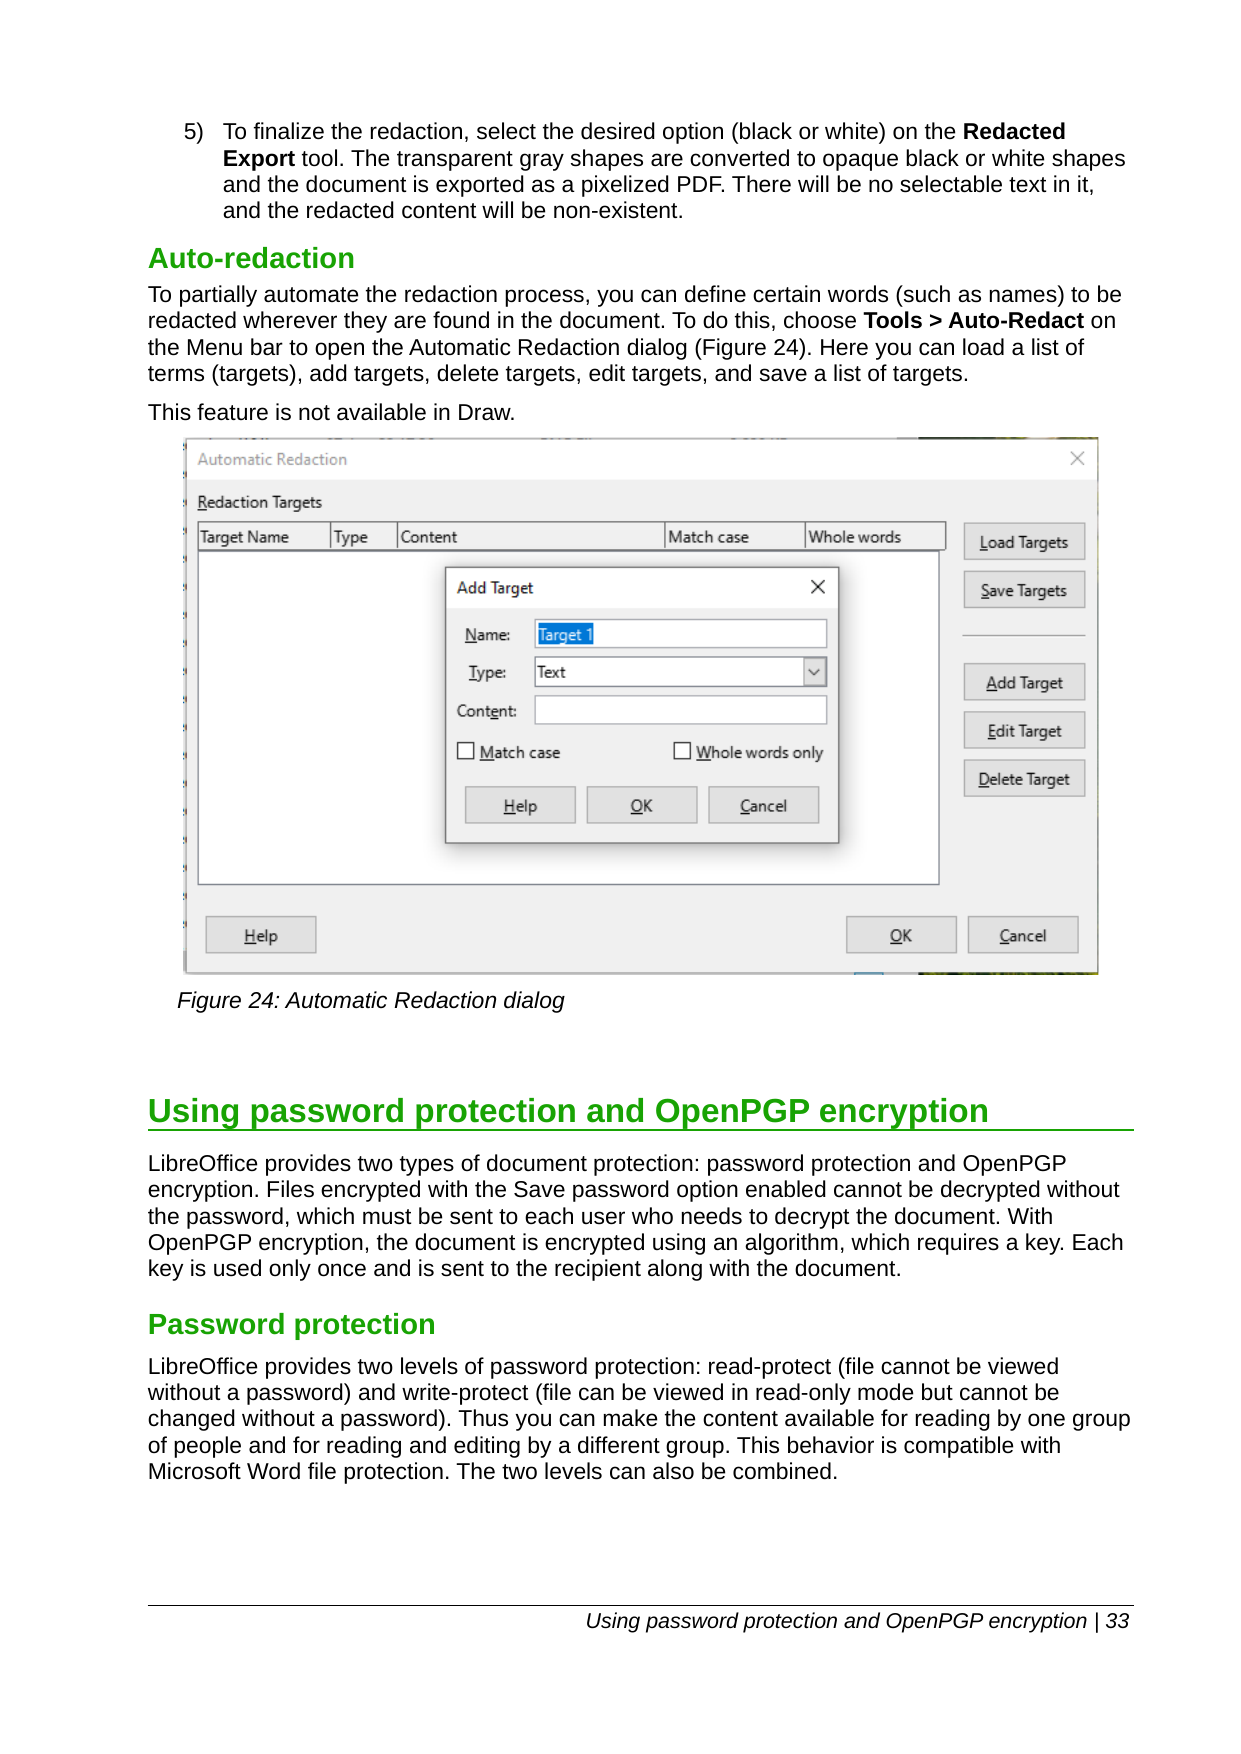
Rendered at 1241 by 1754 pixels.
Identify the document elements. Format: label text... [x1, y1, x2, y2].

text LibreOffice provides two types of document protection: password protection and OpenPGP encryption. Files encrypted with the Save password option enabled cannot be decrypted without the password, which must be sent to each user who needs to decrypt the document. With OpenPGP encryption, the document is encrypted using an algorithm, which requires a key. Each key is used only once and is sent to the recipient along with the document. [148, 1150, 1134, 1282]
subtitle Using password protection and OpenPGP encryption [148, 1091, 1134, 1129]
picture [183, 437, 1099, 975]
text LibreOffice provides two levels of password protection: read-protect (file cannot be viewed without a password) and write-protect (file can be viewed in read-only mode but cannot be changed without a password). Thus you can make the content available for reading by one group of people and for reading and editing by a different group. This behavior is compatible with Microsoft Word file protection. The two levels can also be combined. [148, 1353, 1134, 1484]
list To finalize the redaction, select the desired option (black or white) on the Redacted Export tool. The transparent gray shapes are converted to opaque black or white shapes and the document is exported as a pixelized PDF. There will be no selectable text in it, and the redacted content will be non-existent. [204, 118, 1134, 223]
text Figure 24: Automatic Redaction dialog [177, 987, 1105, 1013]
subtitle Password protection [148, 1307, 1134, 1340]
subtitle Auto-redaction [148, 241, 1134, 275]
text This feature is not available in Draw. [148, 399, 1134, 425]
text To partially automate the redaction process, you can define certain words (such as names) to be redacted wherever they are found in the document. To do this, choose Tools > Auto-Redact on the Menu bar to open the Automatic Redaction dialog (Figure 24). Here you can load a list of terms (targets), add targets, delete targets, edit targets, and save a list of targets. [148, 281, 1134, 386]
